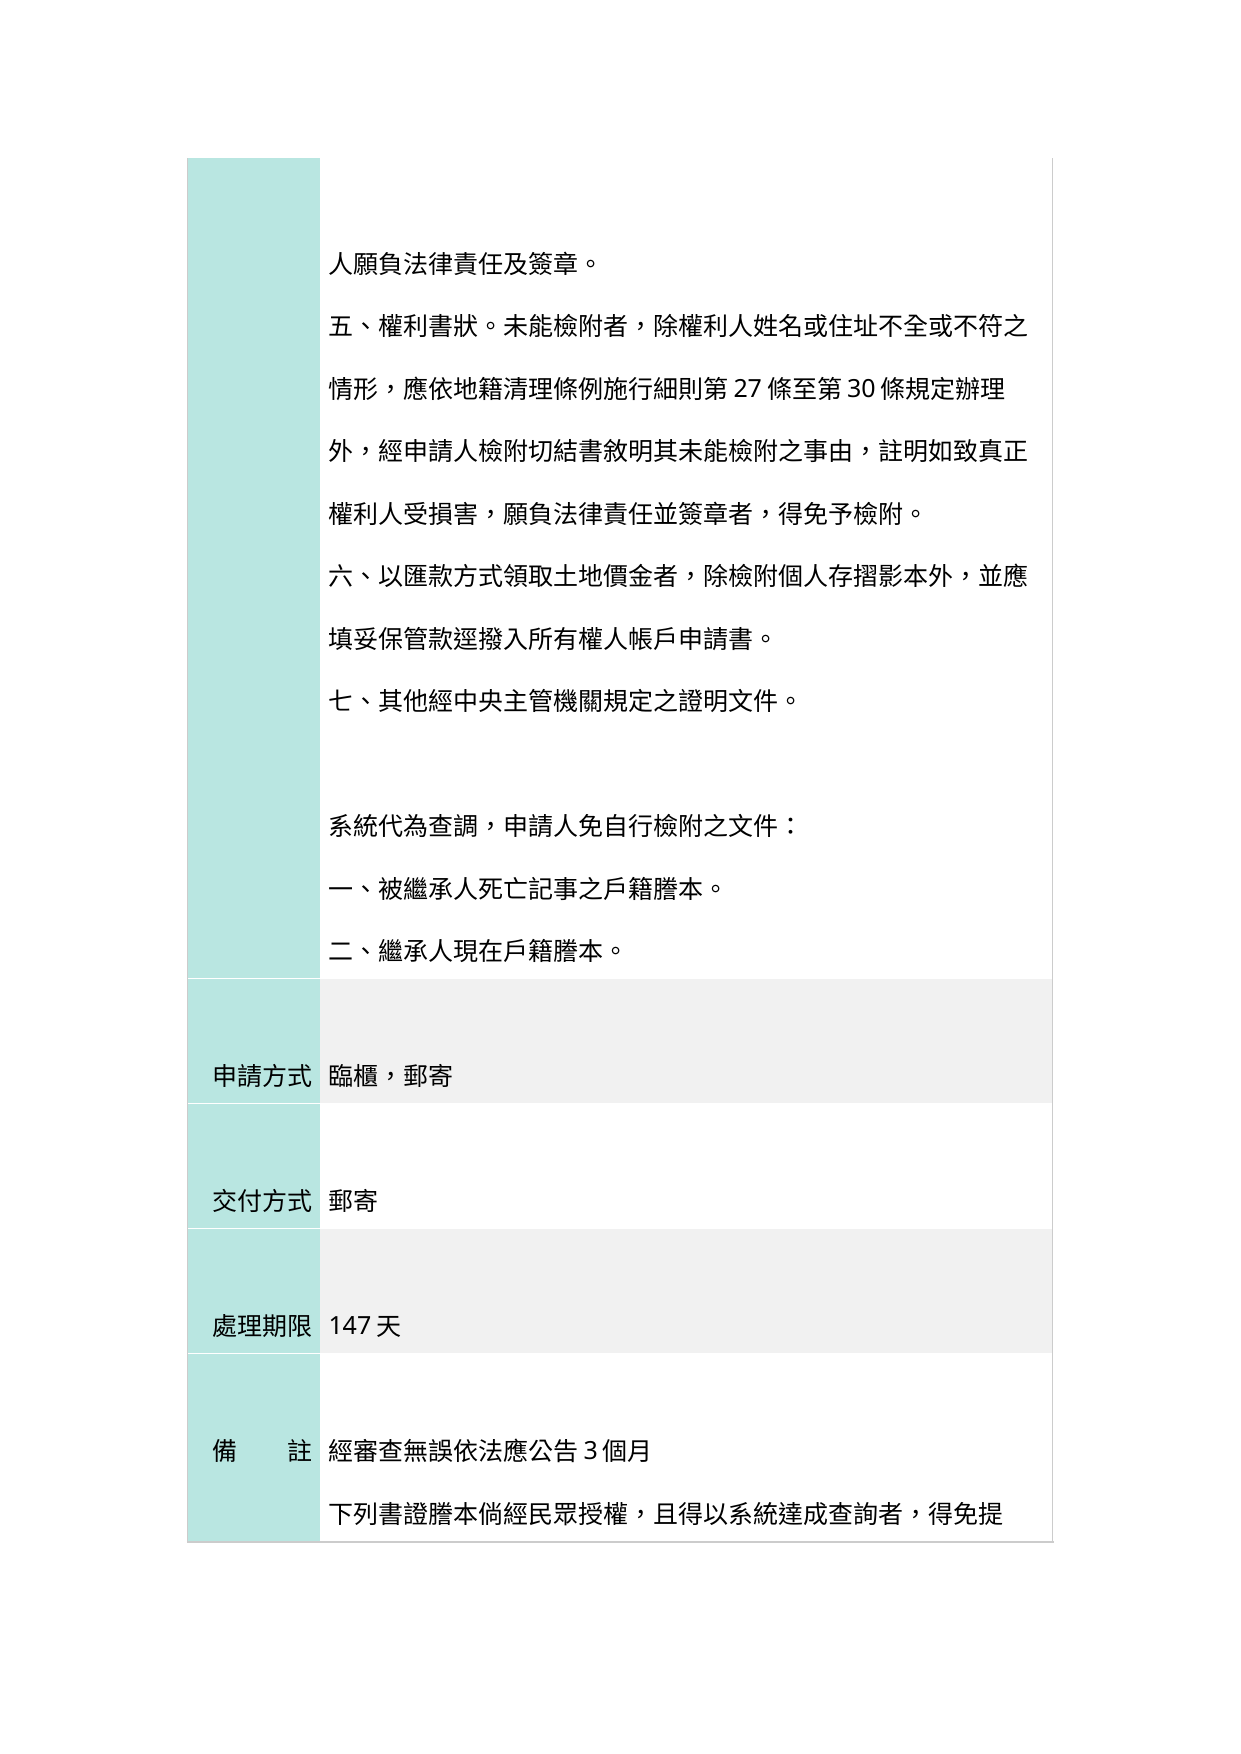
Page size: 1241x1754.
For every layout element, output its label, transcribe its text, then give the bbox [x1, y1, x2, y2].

table_cell 人願負法律責任及簽章。 五、權利書狀。未能檢附者，除權利人姓名或住址不全或不符之情形，應依地籍清理條例施行細則第27條至第30條規定辦理外，經申請人檢附切結書敘明其未能檢附之事由，註明如致真正權利人受損害，願負法律責任並簽章者，得免予檢附。 六、以匯款方式領取土地價金者，除檢附個人存摺影本外，並應填妥保管款逕撥入所有權人帳戶申請書。 七、其他經中央主管機關規定之證明文件。 系統代為查調，申請人免自行檢附之文件： 一、被繼承人死亡記事之戶籍謄本。 二、繼承人現在戶籍謄本。 [320, 158, 1052, 978]
table_cell 備 註 [188, 1354, 320, 1541]
table_cell 147天 [320, 1229, 1052, 1353]
table_cell 申請方式 [188, 979, 320, 1103]
table_cell 處理期限 [188, 1229, 320, 1353]
table_cell 臨櫃，郵寄 [320, 979, 1052, 1103]
table_cell 經審查無誤依法應公告3個月 下列書證謄本倘經民眾授權，且得以系統達成查詢者，得免提 [320, 1354, 1052, 1541]
table_cell 交付方式 [188, 1104, 320, 1228]
table_cell 郵寄 [320, 1104, 1052, 1228]
table_cell [188, 158, 320, 978]
